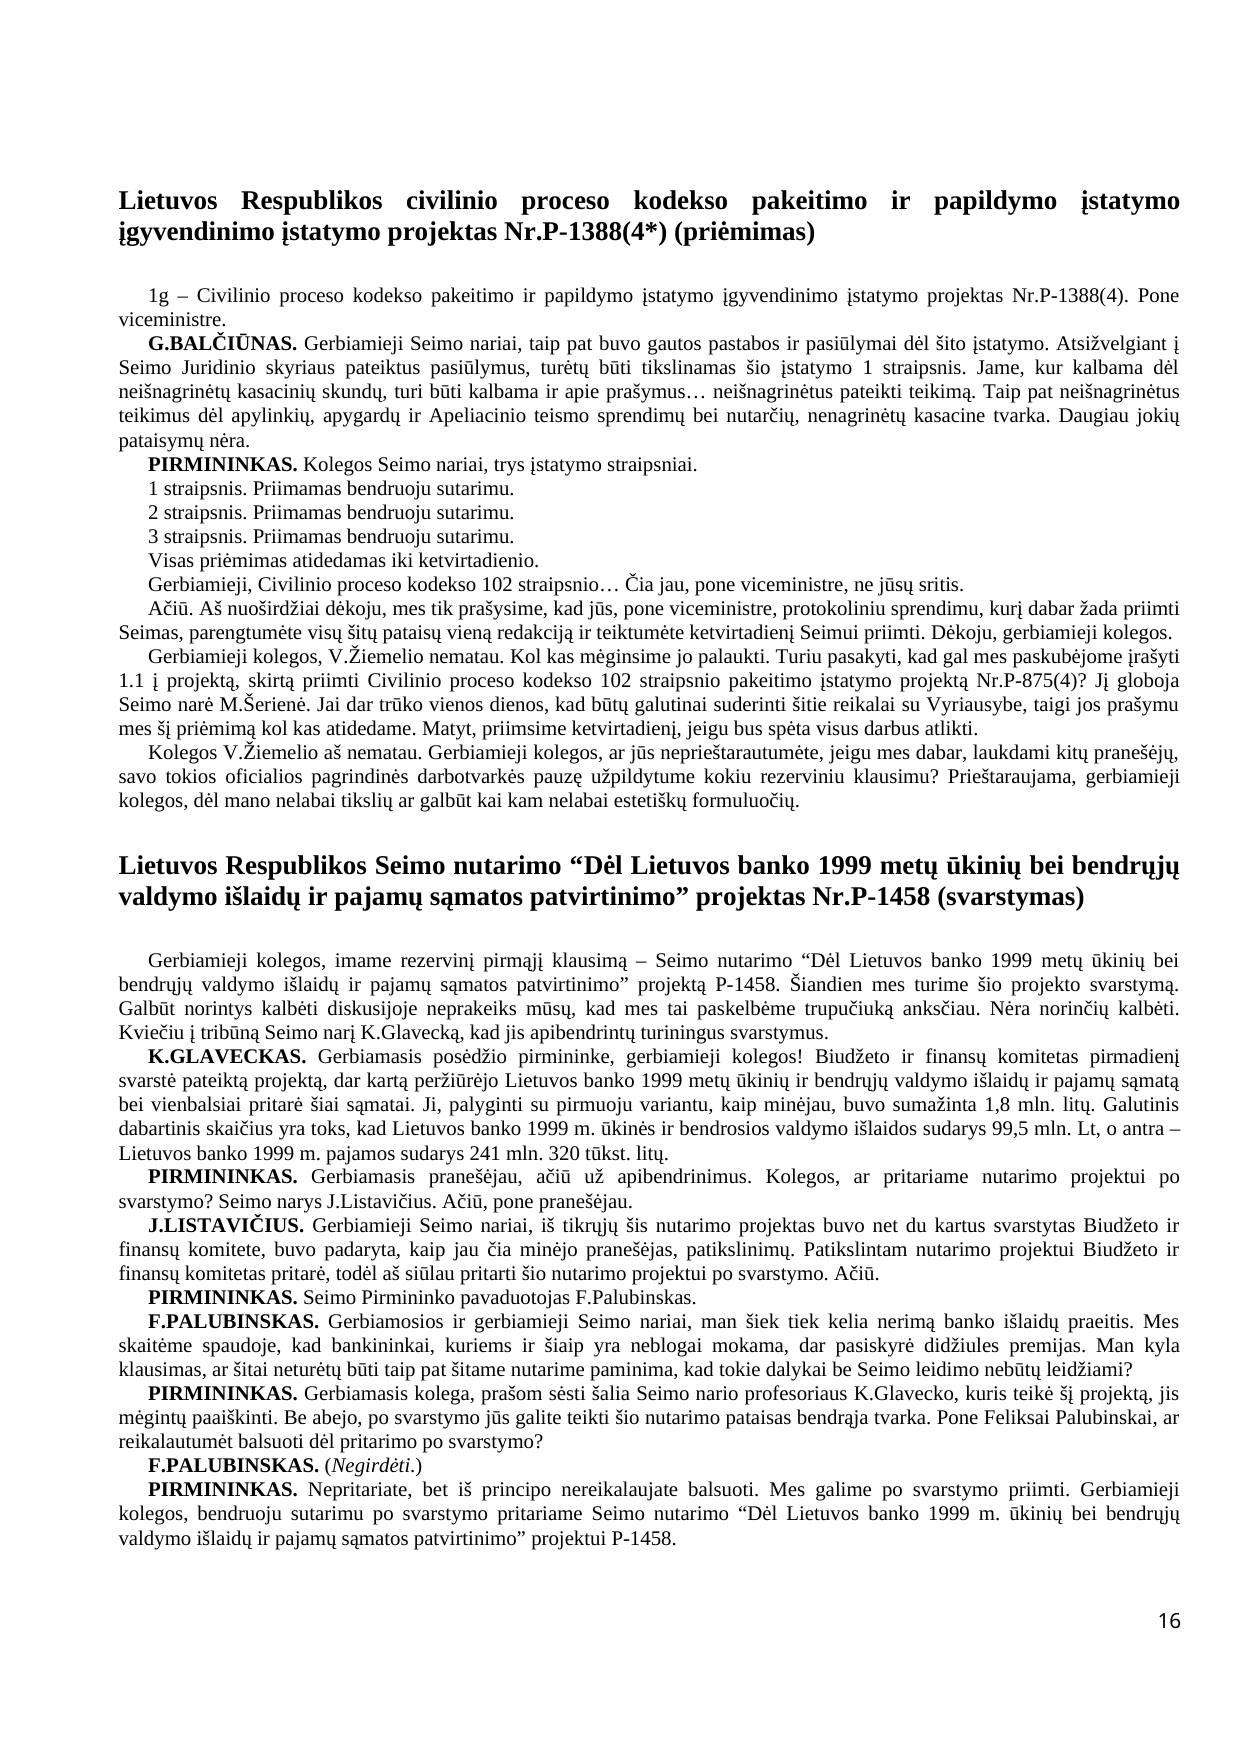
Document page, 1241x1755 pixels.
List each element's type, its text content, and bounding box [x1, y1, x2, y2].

text G.BALČIŪNAS. Gerbiamieji Seimo nariai, taip pat buvo gautos pastabos ir pasiūlymai dėl šito įstatymo. Atsižvelgiant į Seimo Juridinio skyriaus pateiktus pasiūlymus, turėtų būti tikslinamas šio įstatymo 1 straipsnis. Jame, kur kalbama dėl neišnagrinėtų kasacinių skundų, turi būti kalbama ir apie prašymus… neišnagrinėtus pateikti teikimą. Taip pat neišnagrinėtus teikimus dėl apylinkių, apygardų ir Apeliacinio teismo sprendimų bei nutarčių, nenagrinėtų kasacine tvarka. Daugiau jokių pataisymų nėra. [118, 331, 1181, 452]
text Ačiū. Aš nuoširdžiai dėkoju, mes tik prašysime, kad jūs, pone viceministre, protokoliniu sprendimu, kurį dabar žada priimti Seimas, parengtumėte visų šitų pataisų vieną redakciją ir teiktumėte ketvirtadienį Seimui priimti. Dėkoju, gerbiamieji kolegos. [118, 596, 1181, 644]
text PIRMININKAS. Kolegos Seimo nariai, trys įstatymo straipsniai. [118, 452, 1181, 476]
text F.PALUBINSKAS. (Negirdėti.) [118, 1453, 1181, 1477]
text Gerbiamieji, Civilinio proceso kodekso 102 straipsnio… Čia jau, pone viceministre, ne jūsų sritis. [118, 572, 1181, 596]
text J.LISTAVIČIUS. Gerbiamieji Seimo nariai, iš tikrųjų šis nutarimo projektas buvo net du kartus svarstytas Biudžeto ir finansų komitete, buvo padaryta, kaip jau čia minėjo pranešėjas, patikslinimų. Patikslintam nutarimo projektui Biudžeto ir finansų komitetas pritarė, todėl aš siūlau pritarti šio nutarimo projektui po svarstymo. Ačiū. [118, 1213, 1181, 1285]
text PIRMININKAS. Gerbiamasis kolega, prašom sėsti šalia Seimo nario profesoriaus K.Glavecko, kuris teikė šį projektą, jis mėgintų paaiškinti. Be abejo, po svarstymo jūs galite teikti šio nutarimo pataisas bendrąja tvarka. Pone Feliksai Palubinskai, ar reikalautumėt balsuoti dėl pritarimo po svarstymo? [118, 1381, 1181, 1453]
text K.GLAVECKAS. Gerbiamasis posėdžio pirmininke, gerbiamieji kolegos! Biudžeto ir finansų komitetas pirmadienį svarstė pateiktą projektą, dar kartą peržiūrėjo Lietuvos banko 1999 metų ūkinių ir bendrųjų valdymo išlaidų ir pajamų sąmatą bei vienbalsiai pritarė šiai sąmatai. Ji, palyginti su pirmuoju variantu, kaip minėjau, buvo sumažinta 1,8 mln. litų. Galutinis dabartinis skaičius yra toks, kad Lietuvos banko 1999 m. ūkinės ir bendrosios valdymo išlaidos sudarys 99,5 mln. Lt, o antra – Lietuvos banko 1999 m. pajamos sudarys 241 mln. 320 tūkst. litų. [118, 1044, 1181, 1164]
text Visas priėmimas atidedamas iki ketvirtadienio. [118, 548, 1181, 572]
text F.PALUBINSKAS. Gerbiamosios ir gerbiamieji Seimo nariai, man šiek tiek kelia nerimą banko išlaidų praeitis. Mes skaitėme spaudoje, kad bankininkai, kuriems ir šiaip yra neblogai mokama, dar pasiskyrė didžiules premijas. Man kyla klausimas, ar šitai neturėtų būti taip pat šitame nutarime paminima, kad tokie dalykai be Seimo leidimo nebūtų leidžiami? [118, 1309, 1181, 1381]
text Gerbiamieji kolegos, imame rezervinį pirmąjį klausimą – Seimo nutarimo “Dėl Lietuvos banko 1999 metų ūkinių bei bendrųjų valdymo išlaidų ir pajamų sąmatos patvirtinimo” projektą P-1458. Šiandien mes turime šio projekto svarstymą. Galbūt norintys kalbėti diskusijoje neprakeiks mūsų, kad mes tai paskelbėme trupučiuką anksčiau. Nėra norinčių kalbėti. Kviečiu į tribūną Seimo narį K.Glavecką, kad jis apibendrintų turiningus svarstymus. [118, 948, 1181, 1044]
text 1g – Civilinio proceso kodekso pakeitimo ir papildymo įstatymo įgyvendinimo įstatymo projektas Nr.P-1388(4). Pone viceministre. [118, 283, 1181, 331]
text PIRMININKAS. Seimo Pirmininko pavaduotojas F.Palubinskas. [118, 1285, 1181, 1309]
text 1 straipsnis. Priimamas bendruoju sutarimu. [118, 476, 1181, 500]
text PIRMININKAS. Gerbiamasis pranešėjau, ačiū už apibendrinimus. Kolegos, ar pritariame nutarimo projektui po svarstymo? Seimo narys J.Listavičius. Ačiū, pone pranešėjau. [118, 1164, 1181, 1213]
text Lietuvos Respublikos Seimo nutarimo “Dėl Lietuvos banko 1999 metų ūkinių bei bendrųjų valdymo išlaidų ir pajamų sąmatos patvirtinimo” projektas Nr.P-1458 (svarstymas) [118, 849, 1181, 911]
text 2 straipsnis. Priimamas bendruoju sutarimu. [118, 500, 1181, 524]
text PIRMININKAS. Nepritariate, bet iš principo nereikalaujate balsuoti. Mes galime po svarstymo priimti. Gerbiamieji kolegos, bendruoju sutarimu po svarstymo pritariame Seimo nutarimo “Dėl Lietuvos banko 1999 m. ūkinių bei bendrųjų valdymo išlaidų ir pajamų sąmatos patvirtinimo” projektui P-1458. [118, 1477, 1181, 1549]
text Lietuvos Respublikos civilinio proceso kodekso pakeitimo ir papildymo įstatymo įgyvendinimo įstatymo projektas Nr.P-1388(4*) (priėmimas) [118, 184, 1181, 247]
text 3 straipsnis. Priimamas bendruoju sutarimu. [118, 524, 1181, 548]
text Gerbiamieji kolegos, V.Žiemelio nematau. Kol kas mėginsime jo palaukti. Turiu pasakyti, kad gal mes paskubėjome įrašyti 1.1 į projektą, skirtą priimti Civilinio proceso kodekso 102 straipsnio pakeitimo įstatymo projektą Nr.P-875(4)? Jį globoja Seimo narė M.Šerienė. Jai dar trūko vienos dienos, kad būtų galutinai suderinti šitie reikalai su Vyriausybe, taigi jos prašymu mes šį priėmimą kol kas atidedame. Matyt, priimsime ketvirtadienį, jeigu bus spėta visus darbus atlikti. [118, 644, 1181, 740]
text Kolegos V.Žiemelio aš nematau. Gerbiamieji kolegos, ar jūs neprieštarautumėte, jeigu mes dabar, laukdami kitų pranešėjų, savo tokios oficialios pagrindinės darbotvarkės pauzę užpildytume kokiu rezerviniu klausimu? Prieštaraujama, gerbiamieji kolegos, dėl mano nelabai tikslių ar galbūt kai kam nelabai estetiškų formuluočių. [118, 740, 1181, 812]
